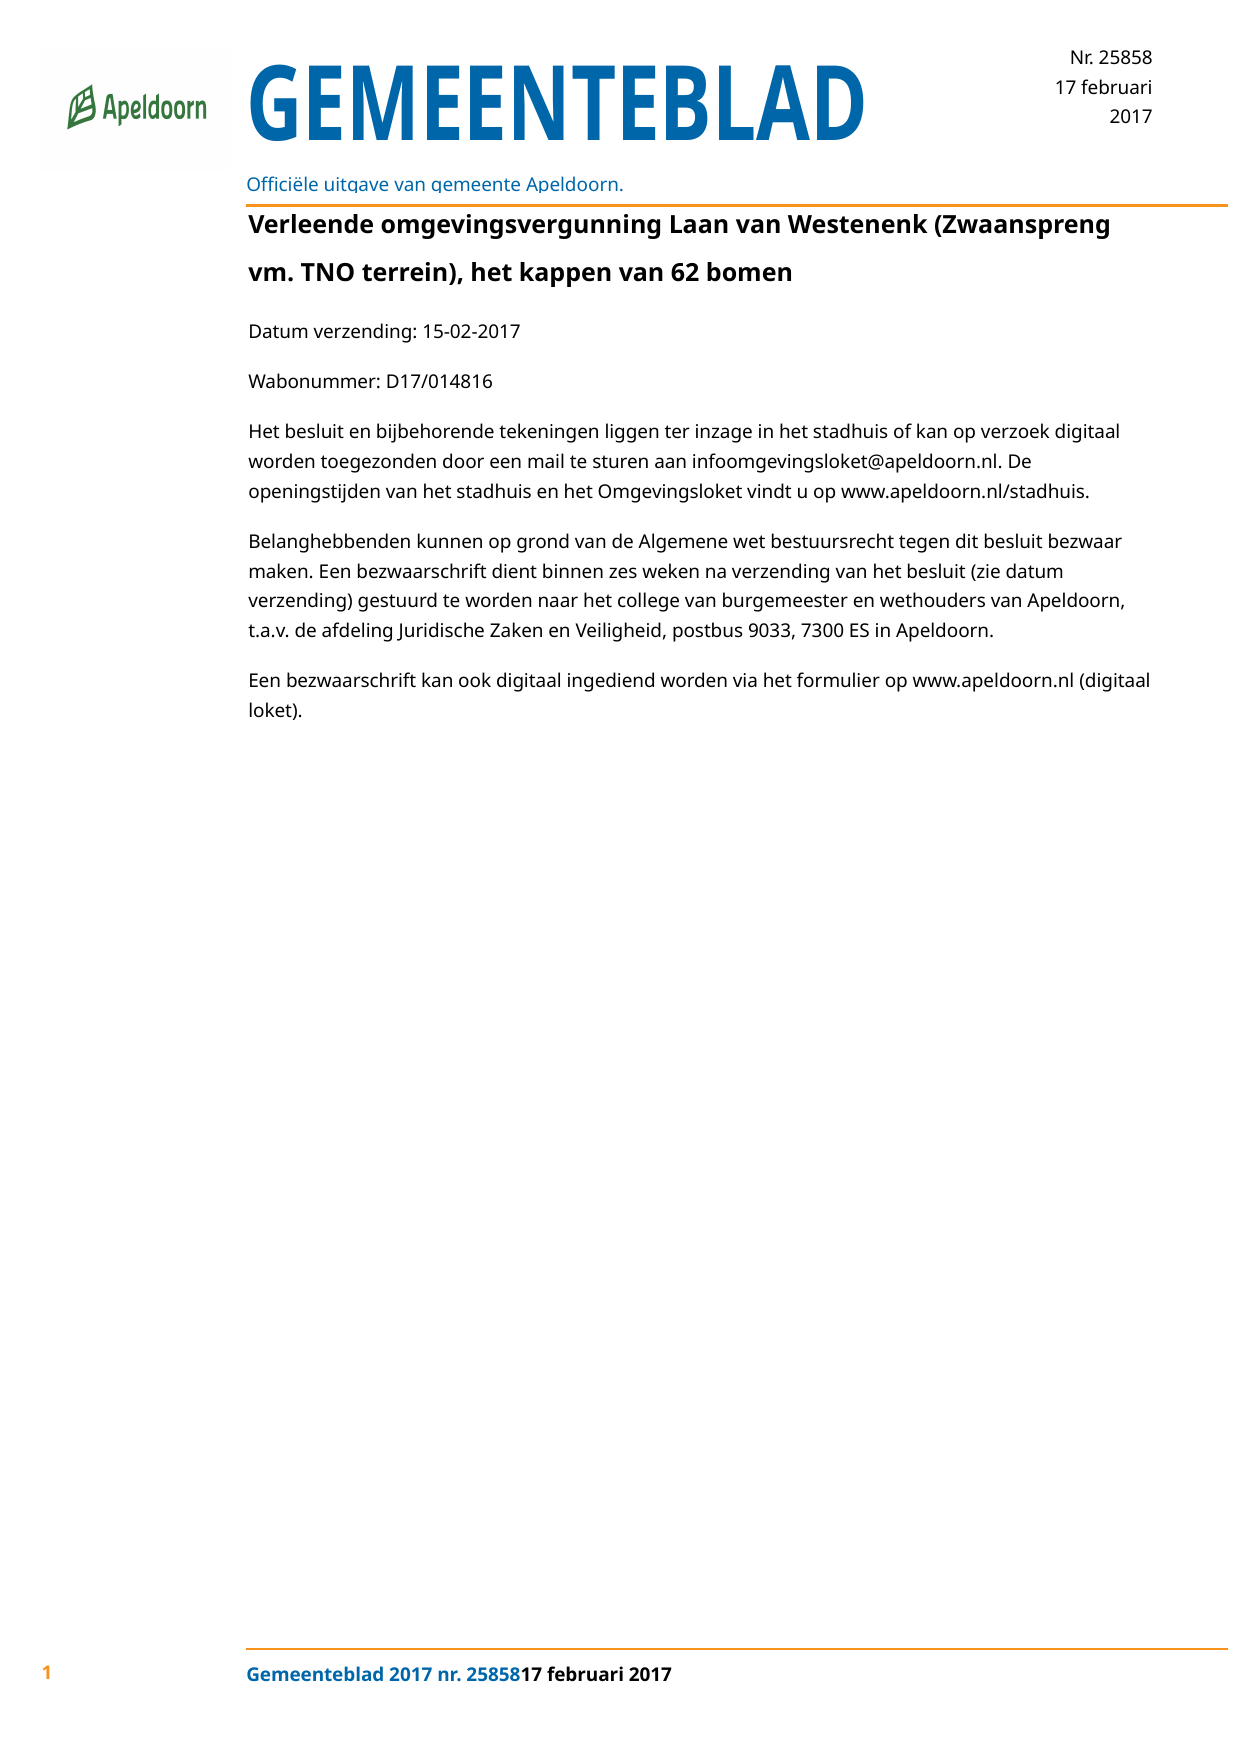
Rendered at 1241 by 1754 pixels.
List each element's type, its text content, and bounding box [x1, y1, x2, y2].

text Een bezwaarschrift kan ook digitaal ingediend worden via het formulier op www.apeldoorn.nl (digitaal loket). [248, 667, 1152, 723]
text Belanghebbenden kunnen op grond van de Algemene wet bestuursrecht tegen dit besluit bezwaar maken. Een bezwaarschrift dient binnen zes weken na verzending van het besluit (zie datum verzending) gestuurd te worden naar het college van burgemeester en wethouders van Apeldoorn, t.a.v. de afdeling Juridische Zaken en Veiligheid, postbus 9033, 7300 ES in Apeldoorn. [248, 528, 1152, 643]
text Datum verzending: 15-02-2017 [248, 318, 1152, 344]
text Verleende omgevingsvergunning Laan van Westenenk (Zwaanspreng vm. TNO terrein), het kappen van 62 bomen [248, 207, 1152, 288]
picture [41, 47, 231, 172]
text Wabonummer: D17/014816 [248, 368, 1152, 394]
text Het besluit en bijbehorende tekeningen liggen ter inzage in het stadhuis of kan op verzoek digitaal worden toegezonden door een mail te sturen aan infoomgevingsloket@apeldoorn.nl. De openingstijden van het stadhuis en het Omgevingsloket vindt u op www.apeldoorn.nl/stadhuis. [248, 419, 1152, 504]
